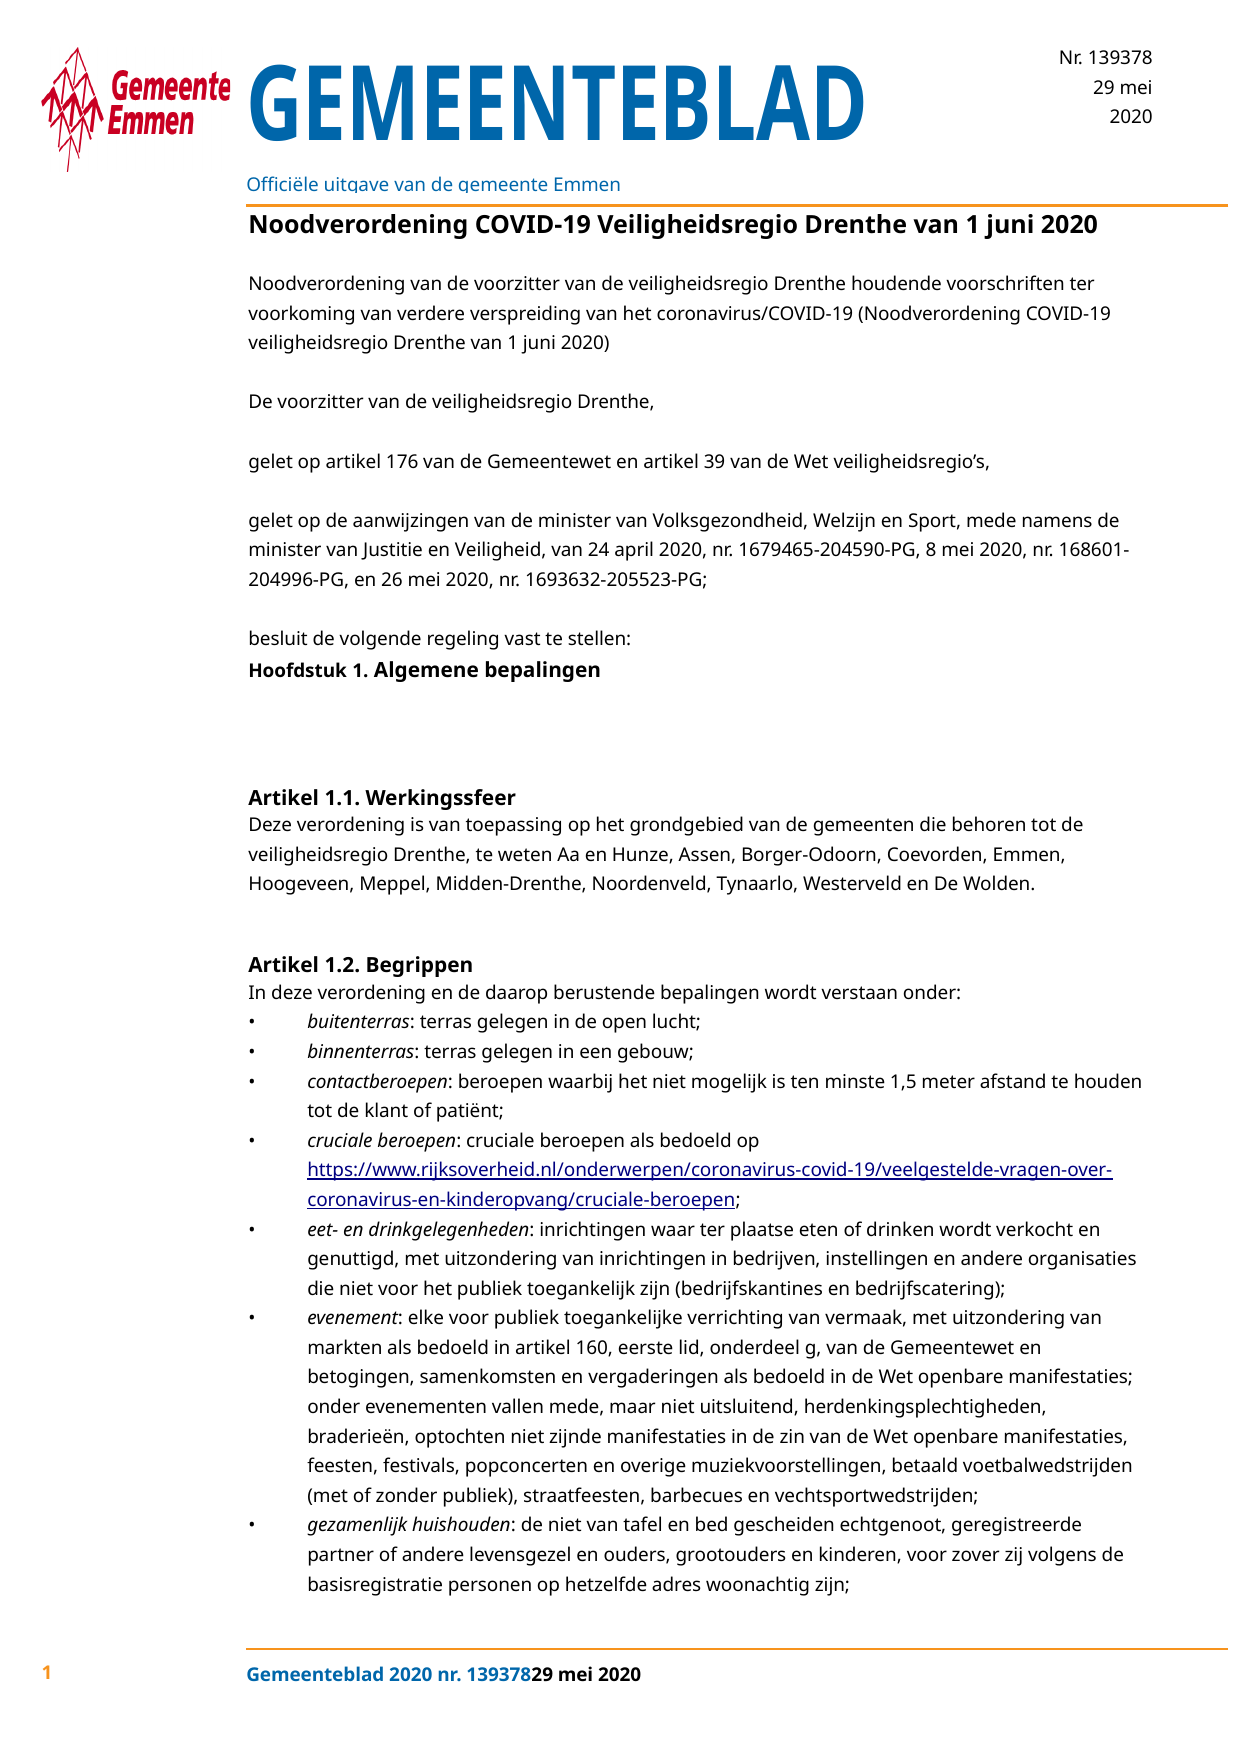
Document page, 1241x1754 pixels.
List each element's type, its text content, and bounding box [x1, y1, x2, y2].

text gelet op artikel 176 van de Gemeentewet en artikel 39 van de Wet veiligheidsregio’s, [248, 448, 1152, 473]
text Artikel 1.1. Werkingssfeer [248, 783, 1152, 811]
text Hoofdstuk 1. Algemene bepalingen [248, 655, 1152, 683]
picture [41, 47, 231, 172]
list gezamenlijk huishouden: de niet van tafel en bed gescheiden echtgenoot, geregistreerde partner of andere levensgezel en ouders, grootouders en kinderen, voor zover zij volgens de basisregistratie personen op hetzelfde adres woonachtig zijn; [248, 1512, 1152, 1596]
list evenement: elke voor publiek toegankelijke verrichting van vermaak, met uitzondering van markten als bedoeld in artikel 160, eerste lid, onderdeel g, van de Gemeentewet en betogingen, samenkomsten en vergaderingen als bedoeld in de Wet openbare manifestaties; onder evenementen vallen mede, maar niet uitsluitend, herdenkingsplechtigheden, braderieën, optochten niet zijnde manifestaties in de zin van de Wet openbare manifestaties, feesten, festivals, popconcerten en overige muziekvoorstellingen, betaald voetbalwedstrijden (met of zonder publiek), straatfeesten, barbecues en vechtsportwedstrijden; [248, 1304, 1152, 1508]
list binnenterras: terras gelegen in een gebouw; [248, 1038, 1152, 1064]
text Noodverordening van de voorzitter van de veiligheidsregio Drenthe houdende voorschriften ter voorkoming van verdere verspreiding van het coronavirus/COVID-19 (Noodverordening COVID-19 veiligheidsregio Drenthe van 1 juni 2020) [248, 270, 1152, 355]
text Noodverordening COVID-19 Veiligheidsregio Drenthe van 1 juni 2020 [248, 207, 1152, 241]
text Deze verordening is van toepassing op het grondgebied van de gemeenten die behoren tot de veiligheidsregio Drenthe, te weten Aa en Hunze, Assen, Borger-Odoorn, Coevorden, Emmen, Hoogeveen, Meppel, Midden-Drenthe, Noordenveld, Tynaarlo, Westerveld en De Wolden. [248, 811, 1152, 896]
text gelet op de aanwijzingen van de minister van Volksgezondheid, Welzijn en Sport, mede namens de minister van Justitie en Veiligheid, van 24 april 2020, nr. 1679465-204590-PG, 8 mei 2020, nr. 168601-204996-PG, en 26 mei 2020, nr. 1693632-205523-PG; [248, 507, 1152, 592]
text Artikel 1.2. Begrippen [248, 951, 1152, 979]
list contactberoepen: beroepen waarbij het niet mogelijk is ten minste 1,5 meter afstand te houden tot de klant of patiënt; [248, 1068, 1152, 1123]
text De voorzitter van de veiligheidsregio Drenthe, [248, 389, 1152, 414]
list buitenterras: terras gelegen in de open lucht; [248, 1009, 1152, 1034]
text besluit de volgende regeling vast te stellen: [248, 625, 1152, 651]
list eet- en drinkgelegenheden: inrichtingen waar ter plaatse eten of drinken wordt verkocht en genuttigd, met uitzondering van inrichtingen in bedrijven, instellingen en andere organisaties die niet voor het publiek toegankelijk zijn (bedrijfskantines en bedrijfscatering); [248, 1216, 1152, 1301]
list cruciale beroepen: cruciale beroepen als bedoeld op https://www.rijksoverheid.nl/onderwerpen/coronavirus-covid-19/veelgestelde-vragen-over-coronavirus-en-kinderopvang/cruciale-beroepen; [248, 1127, 1152, 1212]
text In deze verordening en de daarop berustende bepalingen wordt verstaan onder: [248, 979, 1152, 1005]
